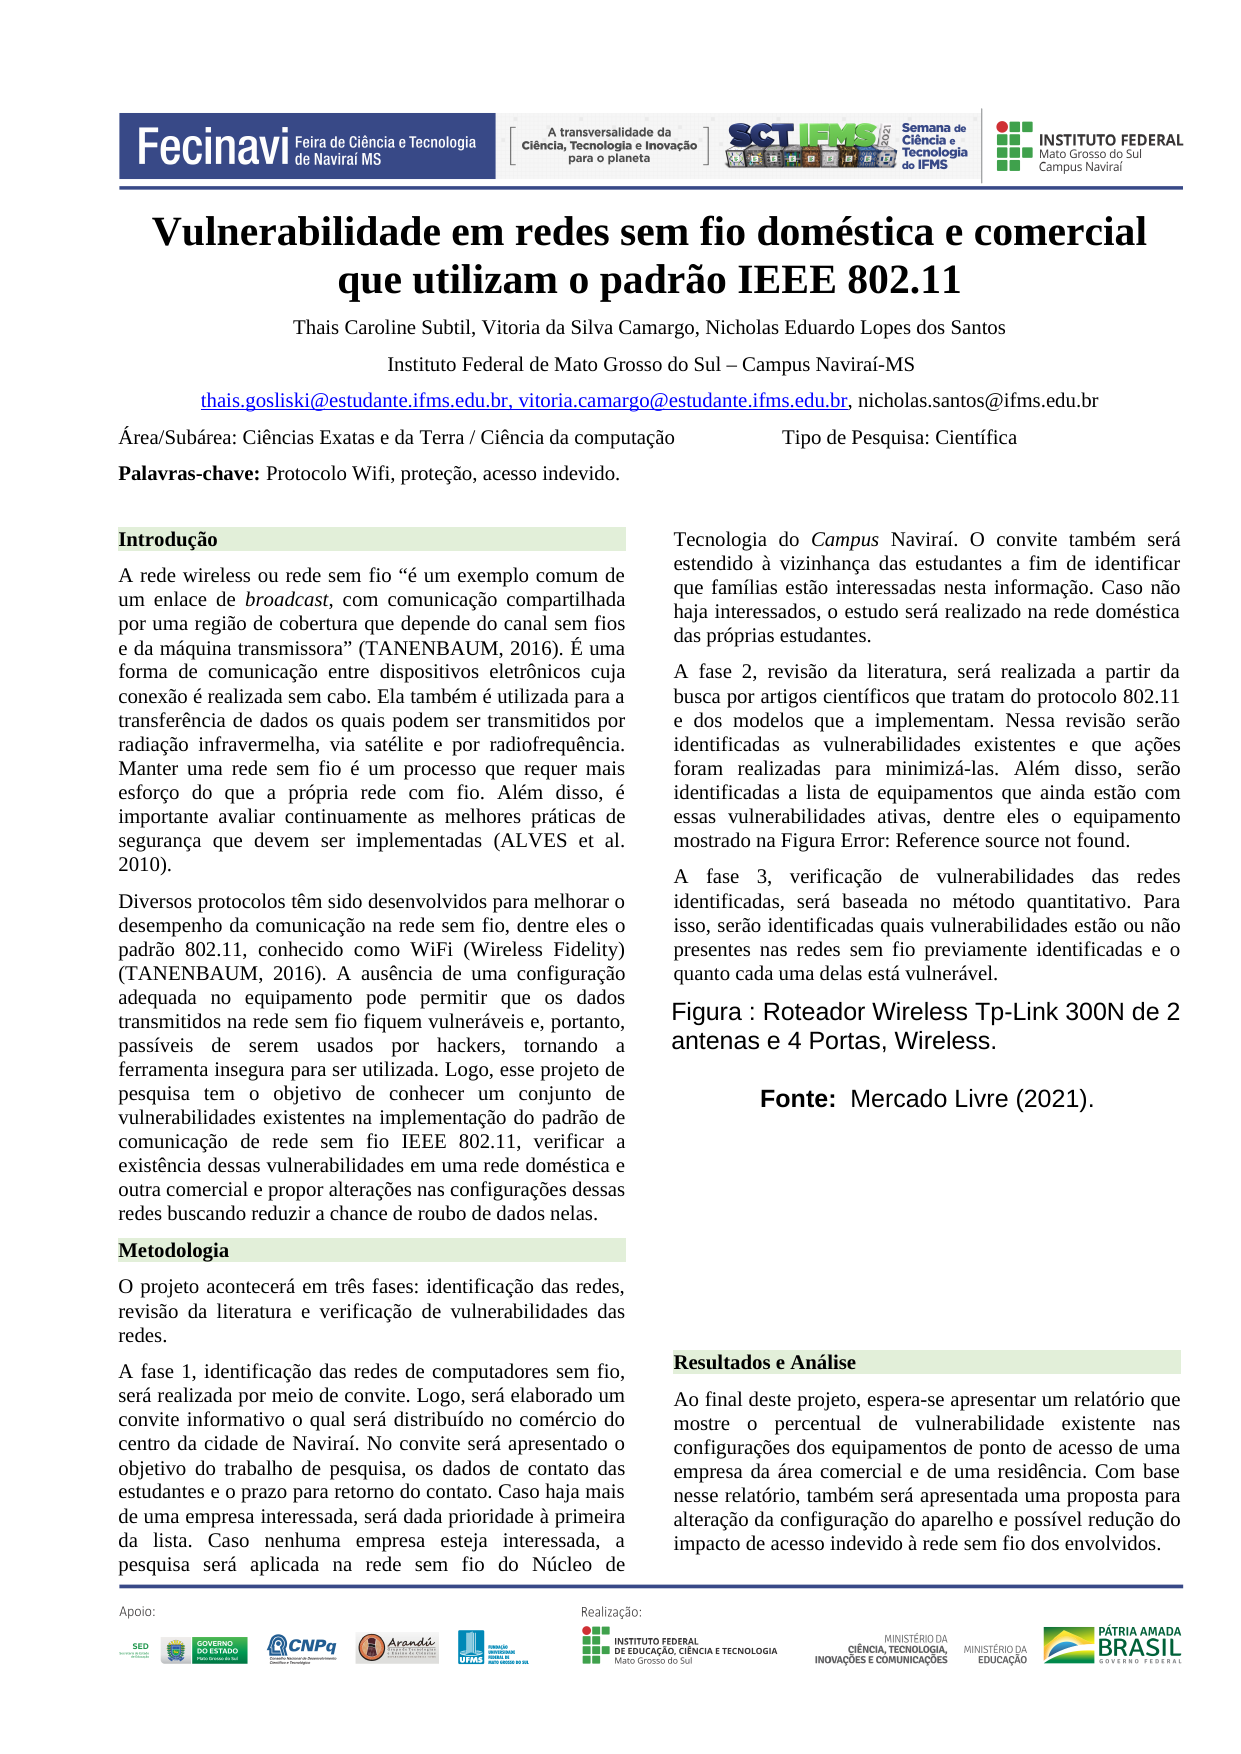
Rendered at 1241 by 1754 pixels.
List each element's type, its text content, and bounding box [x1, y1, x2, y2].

picture [119, 1584, 1184, 1666]
text Thais Caroline Subtil, Vitoria da Silva Camargo, Nicholas Eduardo Lopes dos Santos [118, 315, 1181, 339]
text Instituto Federal de Mato Grosso do Sul – Campus Naviraí-MS [118, 352, 1181, 376]
text thais.gosliski@estudante.ifms.edu.br, vitoria.camargo@estudante.ifms.edu.br, nicholas.santos@ifms.edu.br [118, 388, 1181, 412]
text Diversos protocolos têm sido desenvolvidos para melhorar o desempenho da comunicação na rede sem fio, dentre eles o padrão 802.11, conhecido como WiFi (Wireless Fidelity) (TANENBAUM, 2016). A ausência de uma configuração adequada no equipamento pode permitir que os dados transmitidos na rede sem fio fiquem vulneráveis e, portanto, passíveis de serem usados por hackers, tornando a ferramenta insegura para ser utilizada. Logo, esse projeto de pesquisa tem o objetivo de conhecer um conjunto de vulnerabilidades existentes na implementação do padrão de comunicação de rede sem fio IEEE 802.11, verificar a existência dessas vulnerabilidades em uma rede doméstica e outra comercial e propor alterações nas configurações dessas redes buscando reduzir a chance de roubo de dados nelas. [118, 888, 626, 1225]
text A fase 2, revisão da literatura, será realizada a partir da busca por artigos científicos que tratam do protocolo 802.11 e dos modelos que a implementam. Nessa revisão serão identificadas as vulnerabilidades existentes e que ações foram realizadas para minimizá-las. Além disso, serão identificadas a lista de equipamentos que ainda estão com essas vulnerabilidades ativas, dentre eles o equipamento mostrado na Figura 1. [673, 659, 1181, 852]
text Vulnerabilidade em redes sem fio doméstica e comercial que utilizam o padrão IEEE 802.11 [118, 207, 1181, 303]
text O projeto acontecerá em três fases: identificação das redes, revisão da literatura e verificação de vulnerabilidades das redes. [118, 1274, 626, 1347]
text A rede wireless ou rede sem fio “é um exemplo comum de um enlace de broadcast, com comunicação compartilhada por uma região de cobertura que depende do canal sem fios e da máquina transmissora” (TANENBAUM, 2016). É uma forma de comunicação entre dispositivos eletrônicos cuja conexão é realizada sem cabo. Ela também é utilizada para a transferência de dados os quais podem ser transmitidos por radiação infravermelha, via satélite e por radiofrequência. Manter uma rede sem fio é um processo que requer mais esforço do que a própria rede com fio. Além disso, é importante avaliar continuamente as melhores práticas de segurança que devem ser implementadas (ALVES et al. 2010). [118, 563, 626, 876]
text Área/Subárea: Ciências Exatas e da Terra / Ciência da computação Tipo de Pesquisa: Científica [118, 425, 1181, 449]
text A fase 1, identificação das redes de computadores sem fio, será realizada por meio de convite. Logo, será elaborado um convite informativo o qual será distribuído no comércio do centro da cidade de Naviraí. No convite será apresentado o objetivo do trabalho de pesquisa, os dados de contato das estudantes e o prazo para retorno do contato. Caso haja mais de uma empresa interessada, será dada prioridade à primeira da lista. Caso nenhuma empresa esteja interessada, a pesquisa será aplicada na rede sem fio do Núcleo de [118, 1359, 626, 1576]
text Palavras-chave: Protocolo Wifi, proteção, acesso indevido. [118, 461, 1181, 485]
picture [119, 108, 1184, 190]
text Resultados e Análise [673, 1350, 1181, 1374]
text Tecnologia do Campus Naviraí. O convite também será estendido à vizinhança das estudantes a fim de identificar que famílias estão interessadas nesta informação. Caso não haja interessados, o estudo será realizado na rede doméstica das próprias estudantes. [673, 527, 1181, 647]
text Ao final deste projeto, espera-se apresentar um relatório que mostre o percentual de vulnerabilidade existente nas configurações dos equipamentos de ponto de acesso de uma empresa da área comercial e de uma residência. Com base nesse relatório, também será apresentada uma proposta para alteração da configuração do aparelho e possível redução do impacto de acesso indevido à rede sem fio dos envolvidos. [673, 1387, 1181, 1555]
text Metodologia [118, 1238, 626, 1262]
text Introdução [118, 527, 626, 551]
text A fase 3, verificação de vulnerabilidades das redes identificadas, será baseada no método quantitativo. Para isso, serão identificadas quais vulnerabilidades estão ou não presentes nas redes sem fio previamente identificadas e o quanto cada uma delas está vulnerável. [673, 864, 1181, 985]
